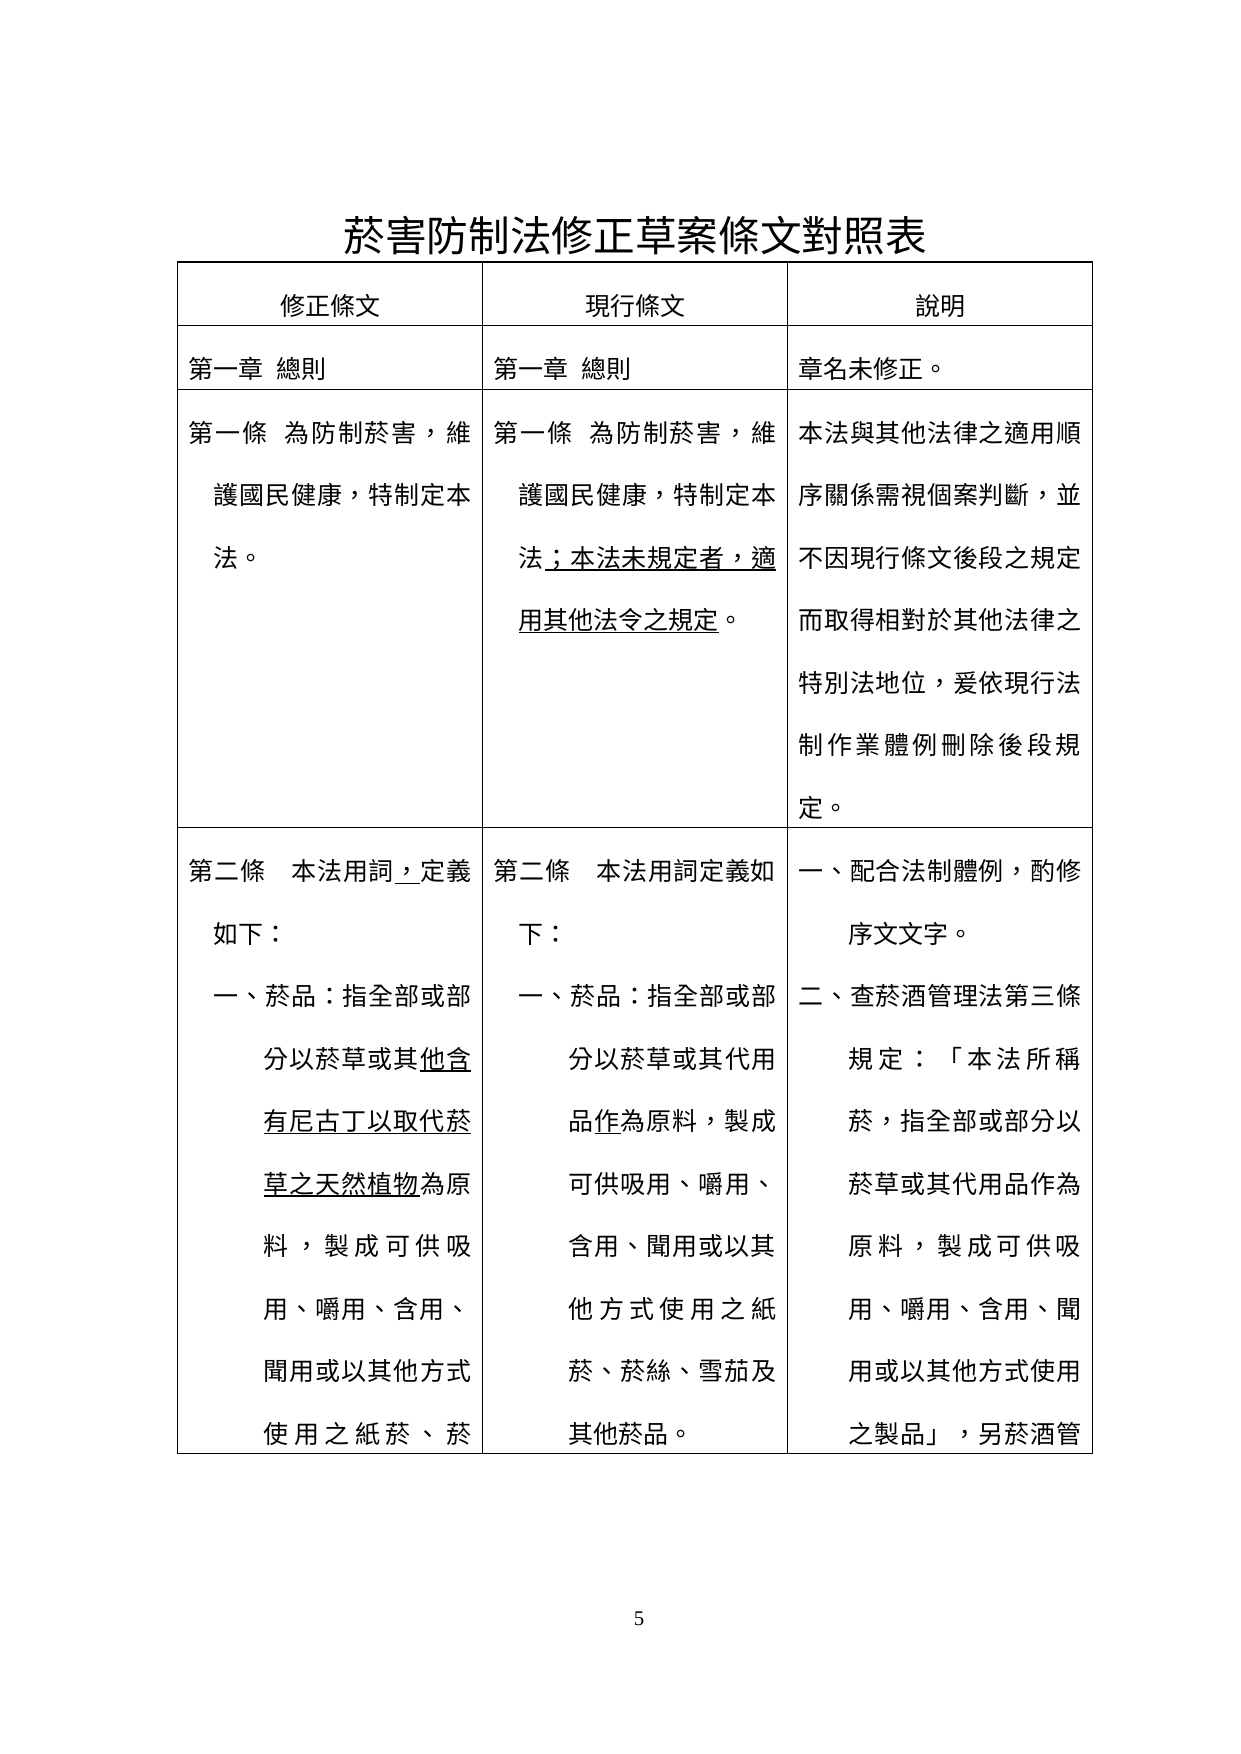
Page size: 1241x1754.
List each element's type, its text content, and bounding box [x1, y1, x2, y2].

table_header 修正條文 [178, 263, 482, 325]
table_cell 本法與其他法律之適用順序關係需視個案判斷，並不因現行條文後段之規定而取得相對於其他法律之特別法地位，爰依現行法制作業體例刪除後段規定。 [788, 390, 1092, 827]
table_cell 一、配合法制體例，酌修序文文字。 二、查菸酒管理法第三條規定：「本法所稱菸，指全部或部分以菸草或其代用品作為原料，製成可供吸用、嚼用、含用、聞用或以其他方式使用之製品」，另菸酒管 [788, 828, 1092, 1453]
table_cell 章名未修正。 [788, 326, 1092, 388]
text 菸害防制法修正草案條文對照表 [177, 191, 1092, 254]
table_cell 第一章 總則 [483, 326, 787, 388]
table_header 說明 [788, 263, 1092, 325]
table_cell 第二條 本法用詞定義如下： 一、菸品：指全部或部分以菸草或其代用品作為原料，製成可供吸用、嚼用、含用、聞用或以其他方式使用之紙菸、菸絲、雪茄及其他菸品。 [483, 828, 787, 1453]
table_header 現行條文 [483, 263, 787, 325]
table_cell 第一條 為防制菸害，維護國民健康，特制定本法；本法未規定者，適用其他法令之規定。 [483, 390, 787, 827]
table_cell 第二條 本法用詞，定義如下： 一、菸品：指全部或部分以菸草或其他含有尼古丁以取代菸草之天然植物為原料，製成可供吸用、嚼用、含用、聞用或以其他方式使用之紙菸、菸 [178, 828, 482, 1453]
table_cell 第一章 總則 [178, 326, 482, 388]
table_cell 第一條 為防制菸害，維護國民健康，特制定本法。 [178, 390, 482, 827]
